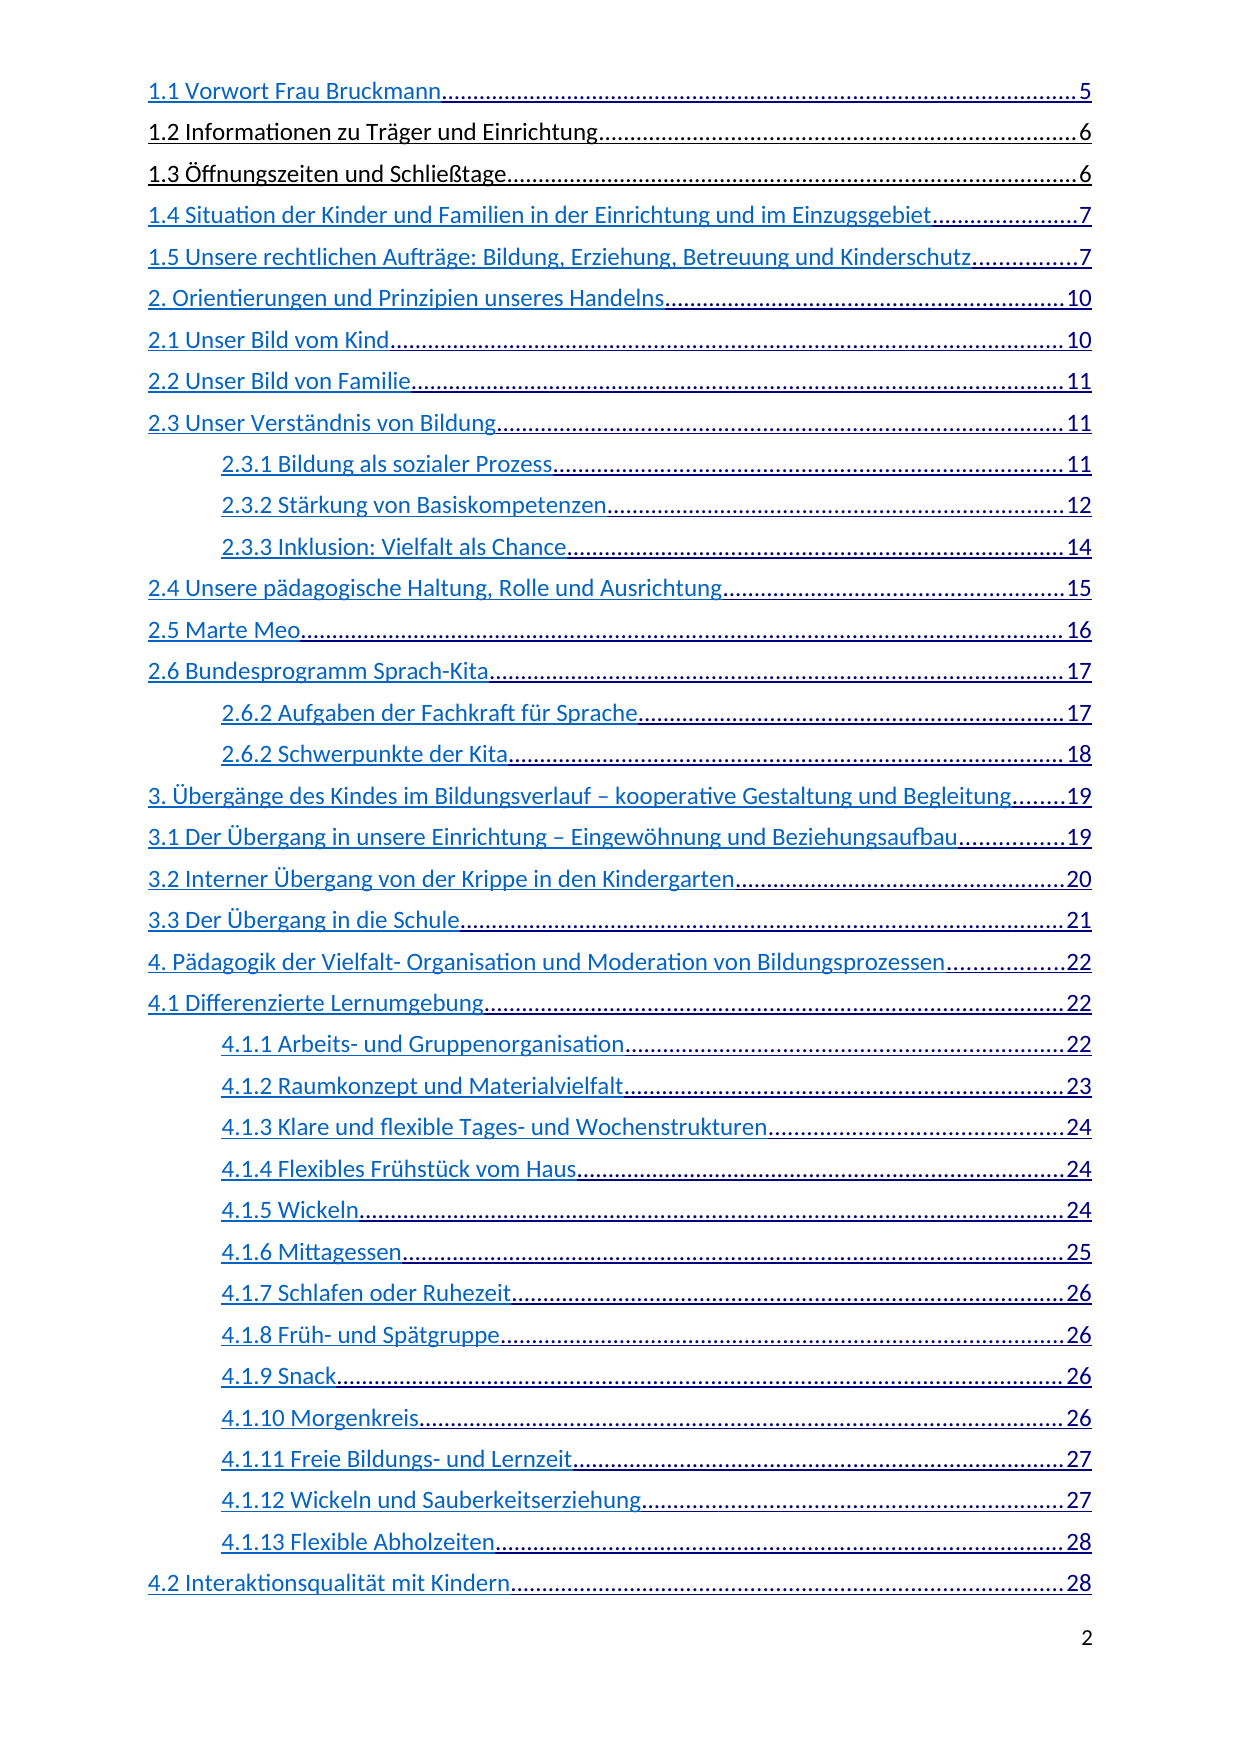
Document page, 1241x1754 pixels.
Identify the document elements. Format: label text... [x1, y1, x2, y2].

text 4.1.7 Schlafen oder Ruhezeit 26 [221, 1277, 1093, 1308]
text 4.1.12 Wickeln und Sauberkeitserziehung 27 [221, 1484, 1093, 1515]
text 4.1.5 Wickeln 24 [221, 1194, 1093, 1225]
text 3. Übergänge des Kindes im Bildungsverlauf – kooperative Gestaltung und Begleitung 19 [148, 780, 1093, 810]
text 4.1.11 Freie Bildungs- und Lernzeit 27 [221, 1443, 1093, 1474]
text 2.3.1 Bildung als sozialer Prozess 11 [221, 448, 1093, 479]
text 2.3.2 Stärkung von Basiskompetenzen 12 [221, 489, 1093, 520]
text 3.1 Der Übergang in unsere Einrichtung – Eingewöhnung und Beziehungsaufbau 19 [148, 821, 1093, 852]
text 1.5 Unsere rechtlichen Aufträge: Bildung, Erziehung, Betreuung und Kinderschutz 7 [148, 241, 1093, 271]
text 1.2 Informationen zu Träger und Einrichtung 6 [148, 116, 1093, 147]
text 4.1.10 Morgenkreis 26 [221, 1402, 1093, 1432]
text 1.1 Vorwort Frau Bruckmann 5 [148, 75, 1093, 106]
text 4.2 Interaktionsqualität mit Kindern 28 [148, 1567, 1093, 1598]
text 2.3.3 Inklusion: Vielfalt als Chance 14 [221, 531, 1093, 562]
text 2.1 Unser Bild vom Kind 10 [148, 324, 1093, 354]
text 1.4 Situation der Kinder und Familien in der Einrichtung und im Einzugsgebiet 7 [148, 199, 1093, 230]
text 4. Pädagogik der Vielfalt- Organisation und Moderation von Bildungsprozessen 22 [148, 946, 1093, 976]
text 4.1.13 Flexible Abholzeiten 28 [221, 1526, 1093, 1557]
text 4.1.2 Raumkonzept und Materialvielfalt 23 [221, 1070, 1093, 1101]
text 1.3 Öffnungszeiten und Schließtage 6 [148, 158, 1093, 188]
text 2.6 Bundesprogramm Sprach-Kita 17 [148, 655, 1093, 686]
text 4.1.6 Mittagessen 25 [221, 1236, 1093, 1266]
text 4.1.9 Snack 26 [221, 1360, 1093, 1391]
text 3.3 Der Übergang in die Schule 21 [148, 904, 1093, 935]
text 2.5 Marte Meo 16 [148, 614, 1093, 644]
text 2. Orientierungen und Prinzipien unseres Handelns 10 [148, 282, 1093, 313]
text 2.6.2 Schwerpunkte der Kita 18 [221, 738, 1093, 769]
text 4.1.1 Arbeits- und Gruppenorganisation 22 [221, 1028, 1093, 1059]
text 2.6.2 Aufgaben der Fachkraft für Sprache 17 [221, 697, 1093, 727]
text 4.1 Differenzierte Lernumgebung 22 [148, 987, 1093, 1018]
text 4.1.4 Flexibles Frühstück vom Haus 24 [221, 1153, 1093, 1183]
text 4.1.3 Klare und flexible Tages- und Wochenstrukturen 24 [221, 1111, 1093, 1142]
text 4.1.8 Früh- und Spätgruppe 26 [221, 1319, 1093, 1349]
text 2.2 Unser Bild von Familie 11 [148, 365, 1093, 396]
text 2.4 Unsere pädagogische Haltung, Rolle und Ausrichtung 15 [148, 572, 1093, 603]
text 2.3 Unser Verständnis von Bildung 11 [148, 407, 1093, 437]
text 3.2 Interner Übergang von der Krippe in den Kindergarten 20 [148, 863, 1093, 893]
